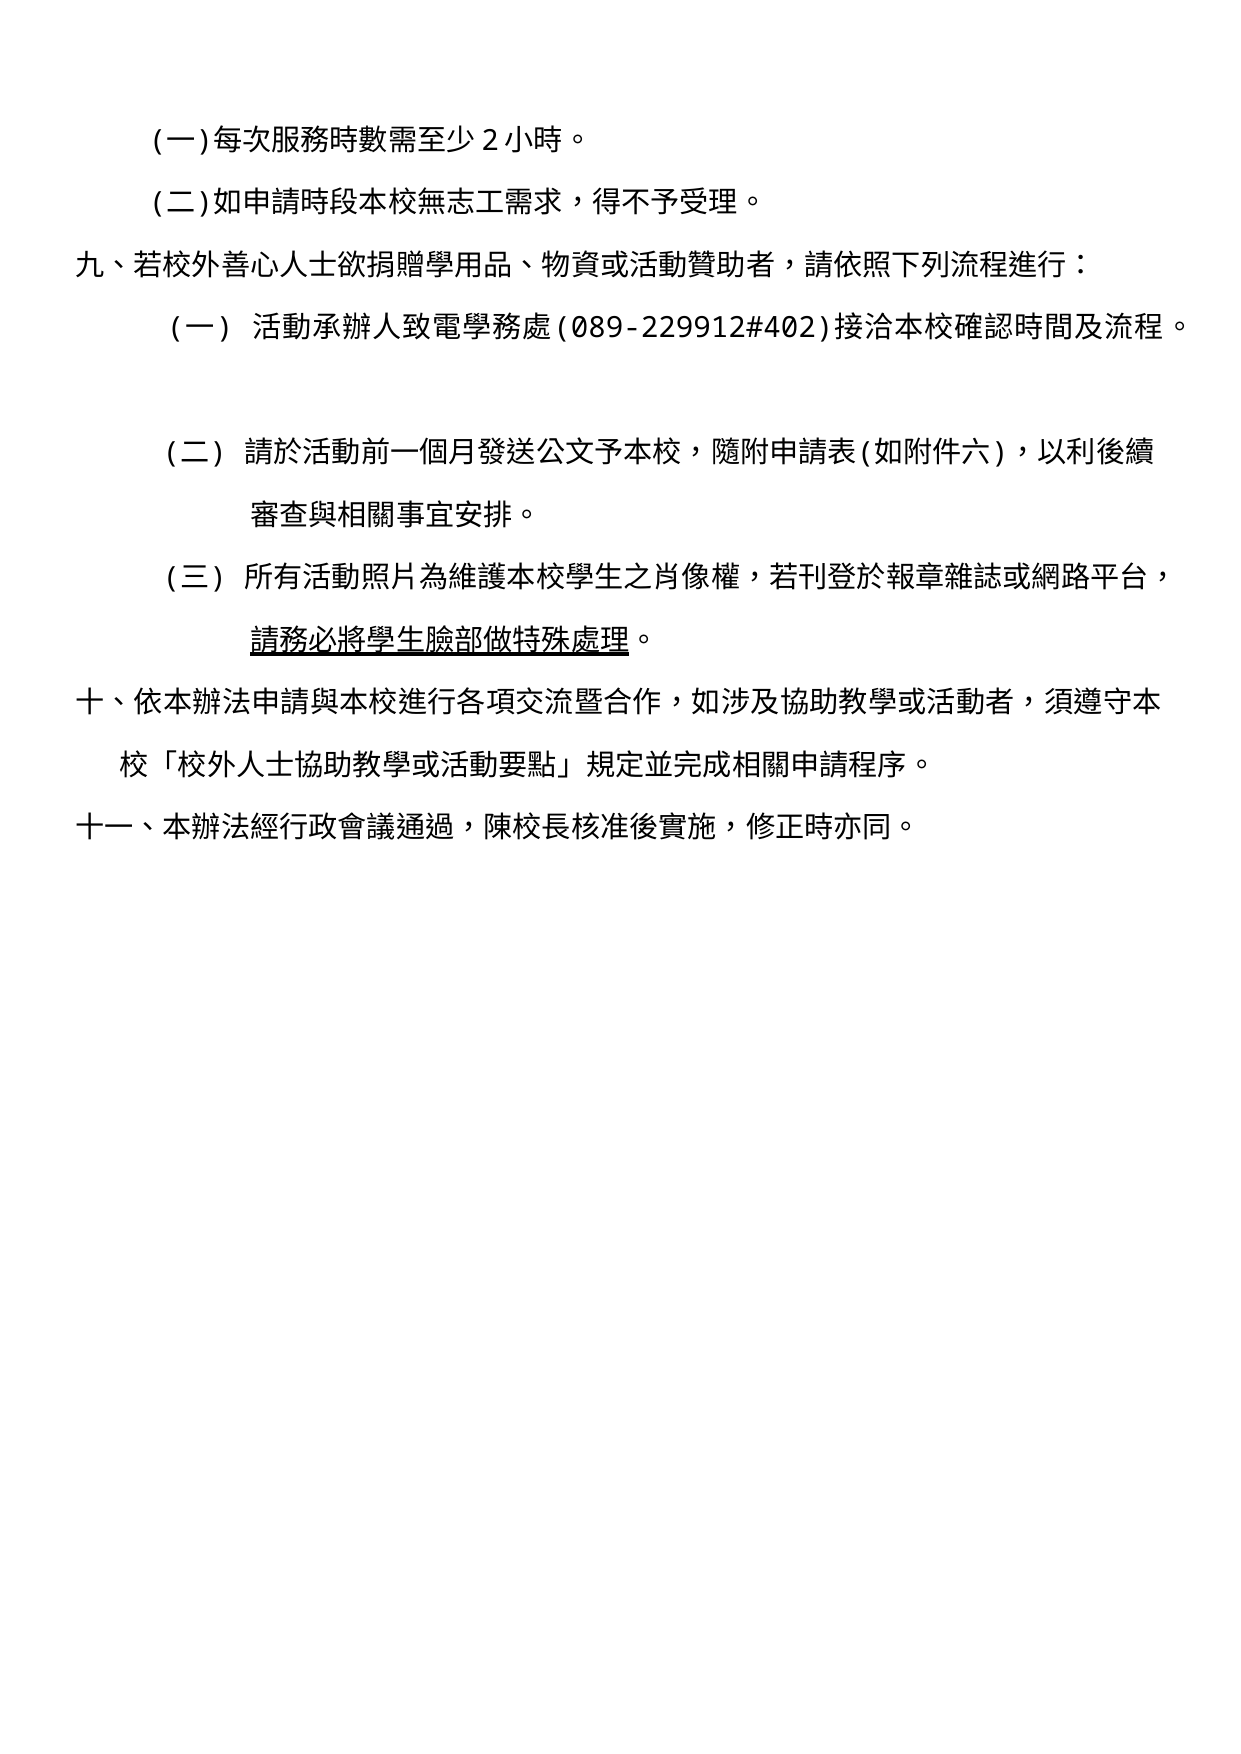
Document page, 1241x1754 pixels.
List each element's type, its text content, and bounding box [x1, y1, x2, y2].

text 十一、本辦法經行政會議通過，陳校長核准後實施，修正時亦同。 [75, 783, 1165, 846]
text 九、若校外善心人士欲捐贈學用品、物資或活動贊助者，請依照下列流程進行： [75, 221, 1165, 283]
text (三) 所有活動照片為維護本校學生之肖像權，若刊登於報章雜誌或網路平台， [75, 533, 1165, 596]
text (一) 活動承辦人致電學務處(089-229912#402)接洽本校確認時間及流程。 [75, 283, 1165, 408]
text 十、依本辦法申請與本校進行各項交流暨合作，如涉及協助教學或活動者，須遵守本校「校外人士協助教學或活動要點」規定並完成相關申請程序。 [75, 658, 1165, 783]
text (二)如申請時段本校無志工需求，得不予受理。 [149, 158, 1165, 221]
text 請務必將學生臉部做特殊處理。 [75, 596, 1165, 658]
text (二) 請於活動前一個月發送公文予本校，隨附申請表(如附件六)，以利後續 [75, 408, 1165, 471]
text 審查與相關事宜安排。 [75, 471, 1165, 533]
text (一)每次服務時數需至少2小時。 [149, 96, 1165, 158]
